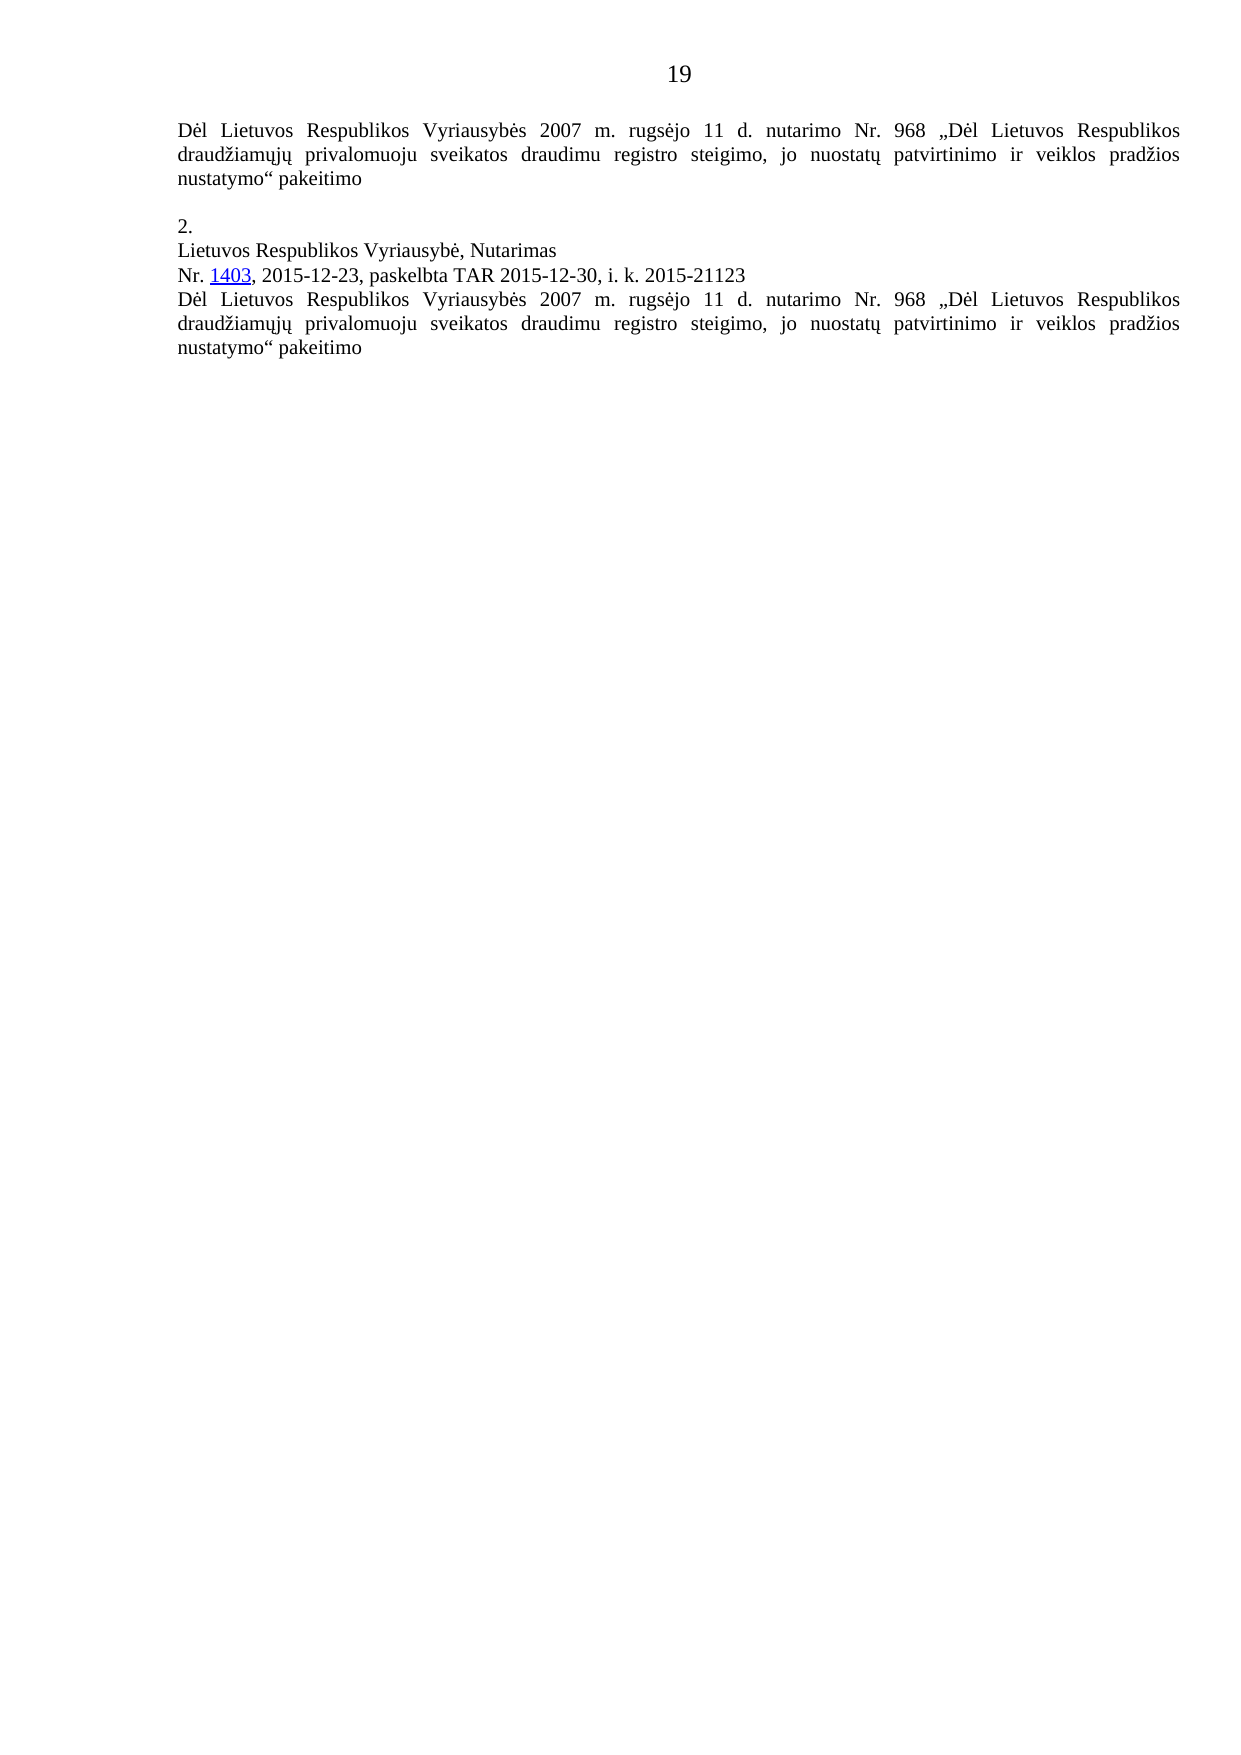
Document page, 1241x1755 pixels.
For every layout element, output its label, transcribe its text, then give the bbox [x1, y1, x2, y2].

text Lietuvos Respublikos Vyriausybė, Nutarimas [177, 238, 1181, 262]
text Dėl Lietuvos Respublikos Vyriausybės 2007 m. rugsėjo 11 d. nutarimo Nr. 968 „Dėl Lietuvos Respublikos draudžiamųjų privalomuoju sveikatos draudimu registro steigimo, jo nuostatų patvirtinimo ir veiklos pradžios nustatymo“ pakeitimo [177, 287, 1181, 359]
text 2. [177, 214, 1181, 238]
text Dėl Lietuvos Respublikos Vyriausybės 2007 m. rugsėjo 11 d. nutarimo Nr. 968 „Dėl Lietuvos Respublikos draudžiamųjų privalomuoju sveikatos draudimu registro steigimo, jo nuostatų patvirtinimo ir veiklos pradžios nustatymo“ pakeitimo [177, 118, 1181, 190]
text Nr. 1403, 2015-12-23, paskelbta TAR 2015-12-30, i. k. 2015-21123 [177, 262, 1181, 287]
